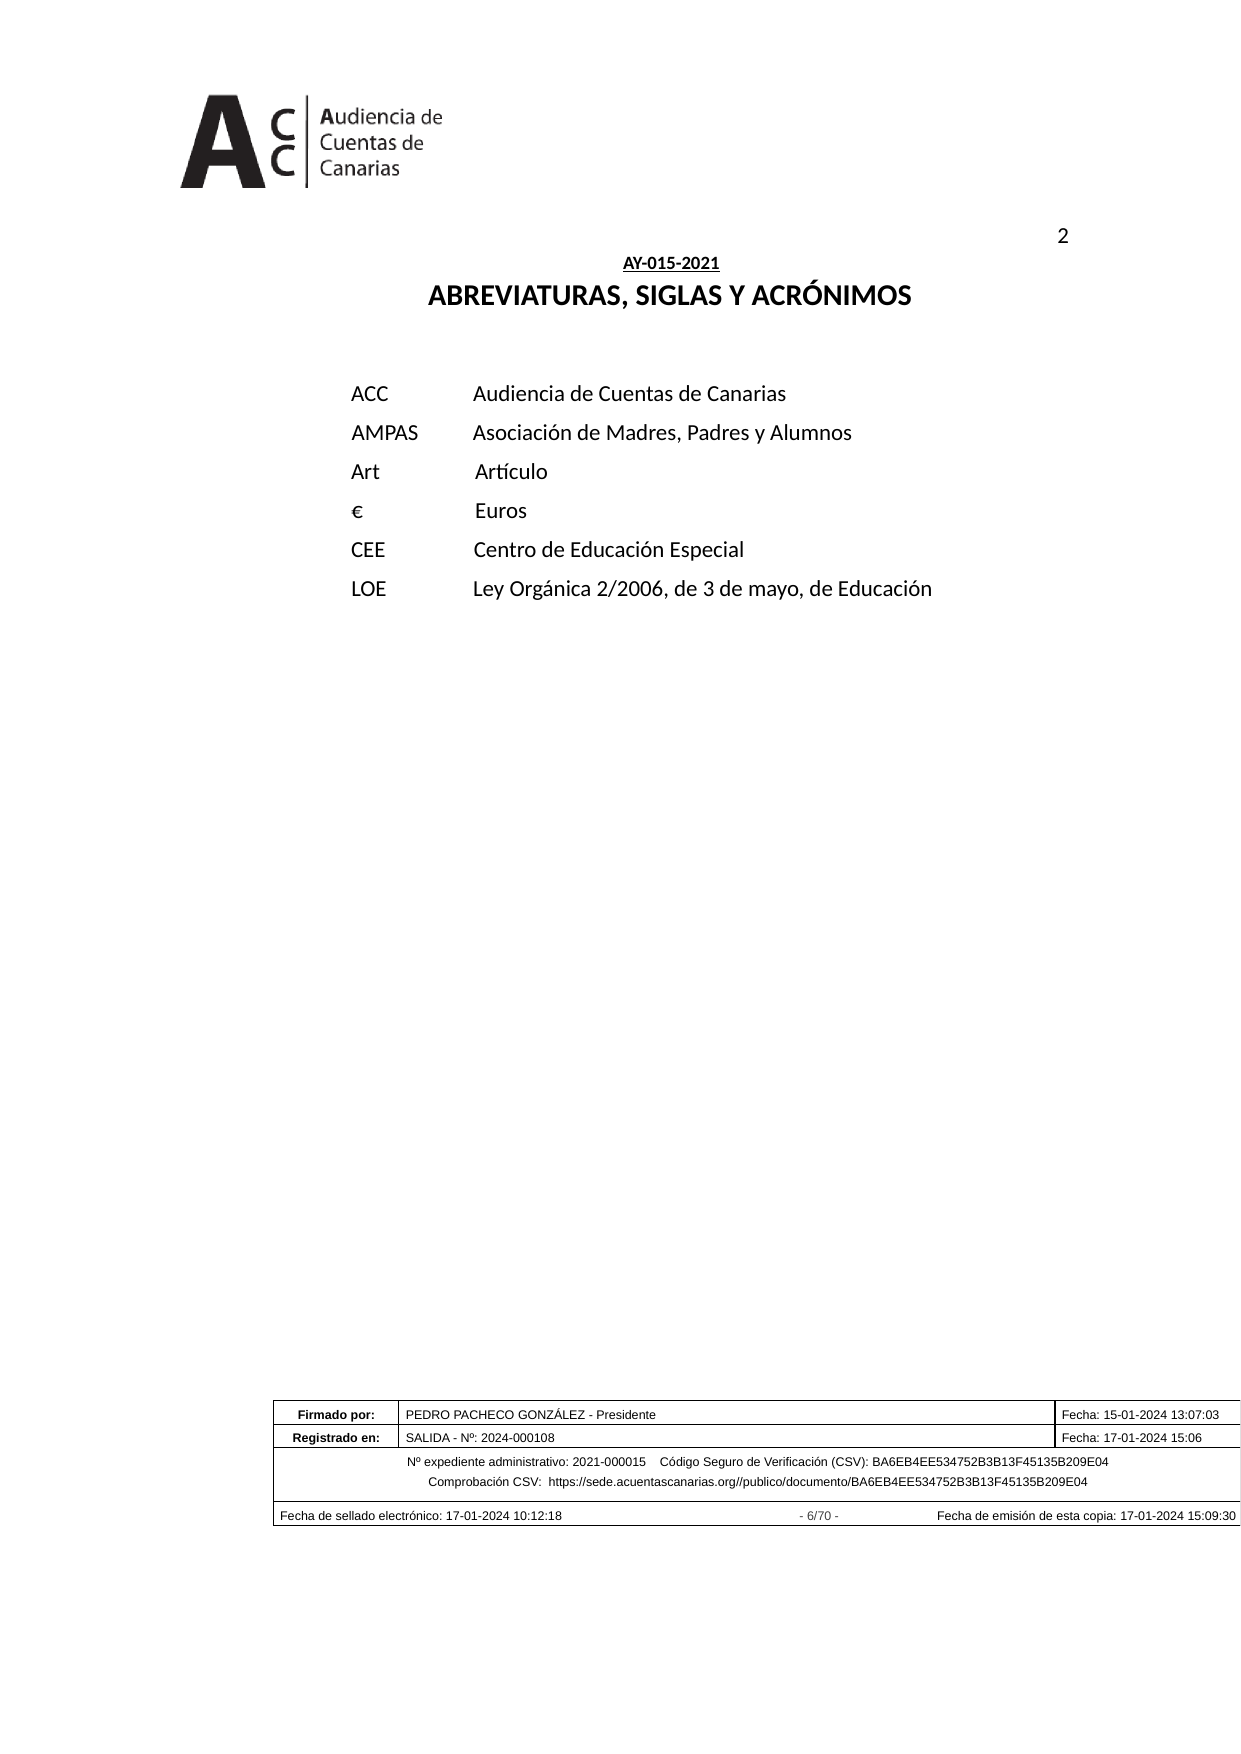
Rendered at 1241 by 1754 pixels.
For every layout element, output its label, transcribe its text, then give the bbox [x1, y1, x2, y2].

text Art Artículo [274, 457, 1073, 485]
text LOE Ley Orgánica 2/2006, de 3 de mayo, de Educación [274, 574, 1073, 602]
text ACC Audiencia de Cuentas de Canarias [274, 379, 1073, 407]
text AMPAS Asociación de Madres, Padres y Alumnos [274, 418, 1073, 446]
text CEE Centro de Educación Especial [274, 535, 1073, 563]
text AY-015-2021 [274, 251, 1073, 274]
text ABREVIATURAS, SIGLAS Y ACRÓNIMOS [274, 276, 1073, 313]
text 2 [274, 221, 1074, 249]
text € Euros [274, 496, 1073, 524]
